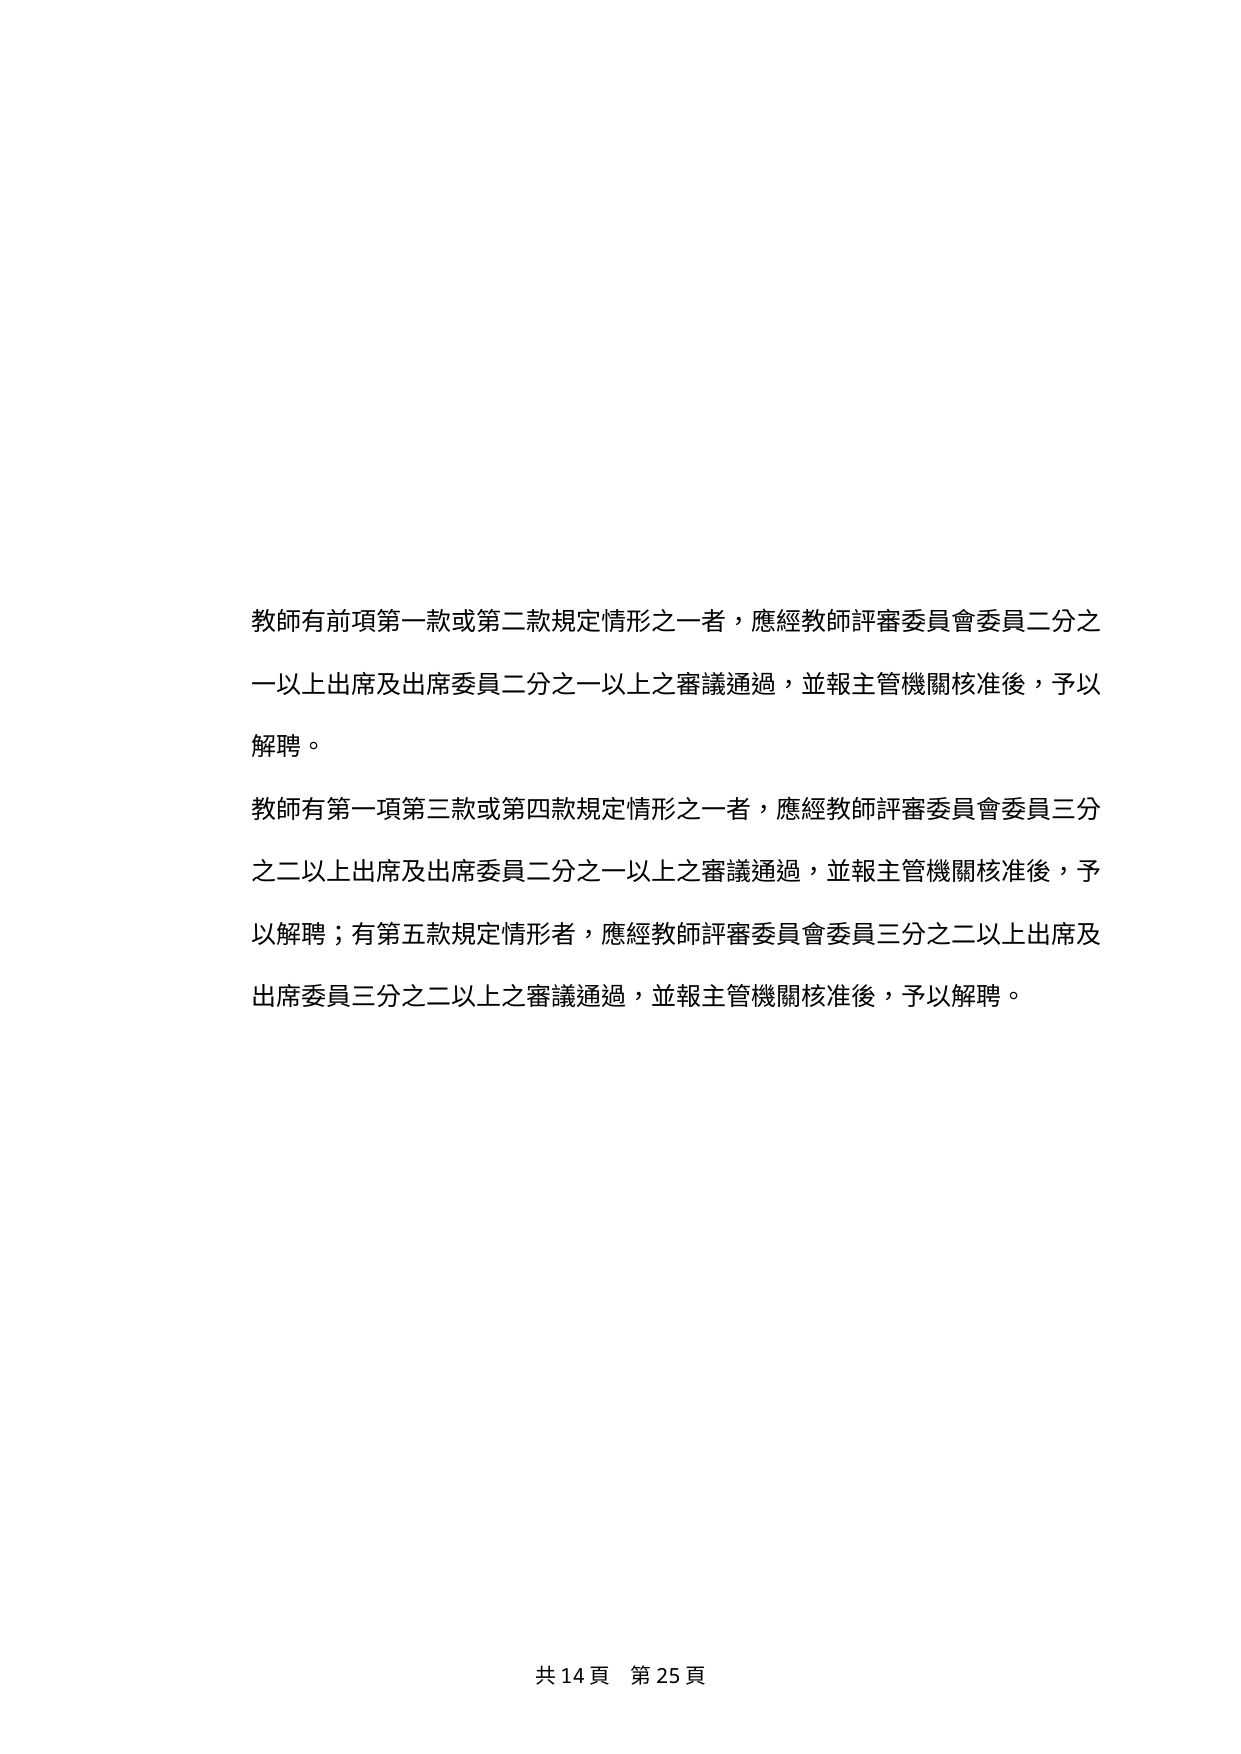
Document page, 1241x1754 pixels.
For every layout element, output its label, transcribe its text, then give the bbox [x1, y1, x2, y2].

text 教師有第一項第三款或第四款規定情形之一者，應經教師評審委員會委員三分之二以上出席及出席委員二分之一以上之審議通過，並報主管機關核准後，予以解聘；有第五款規定情形者，應經教師評審委員會委員三分之二以上出席及出席委員三分之二以上之審議通過，並報主管機關核准後，予以解聘。 [251, 766, 1122, 1016]
text 教師有前項第一款或第二款規定情形之一者，應經教師評審委員會委員二分之一以上出席及出席委員二分之一以上之審議通過，並報主管機關核准後，予以解聘。 [251, 578, 1122, 766]
